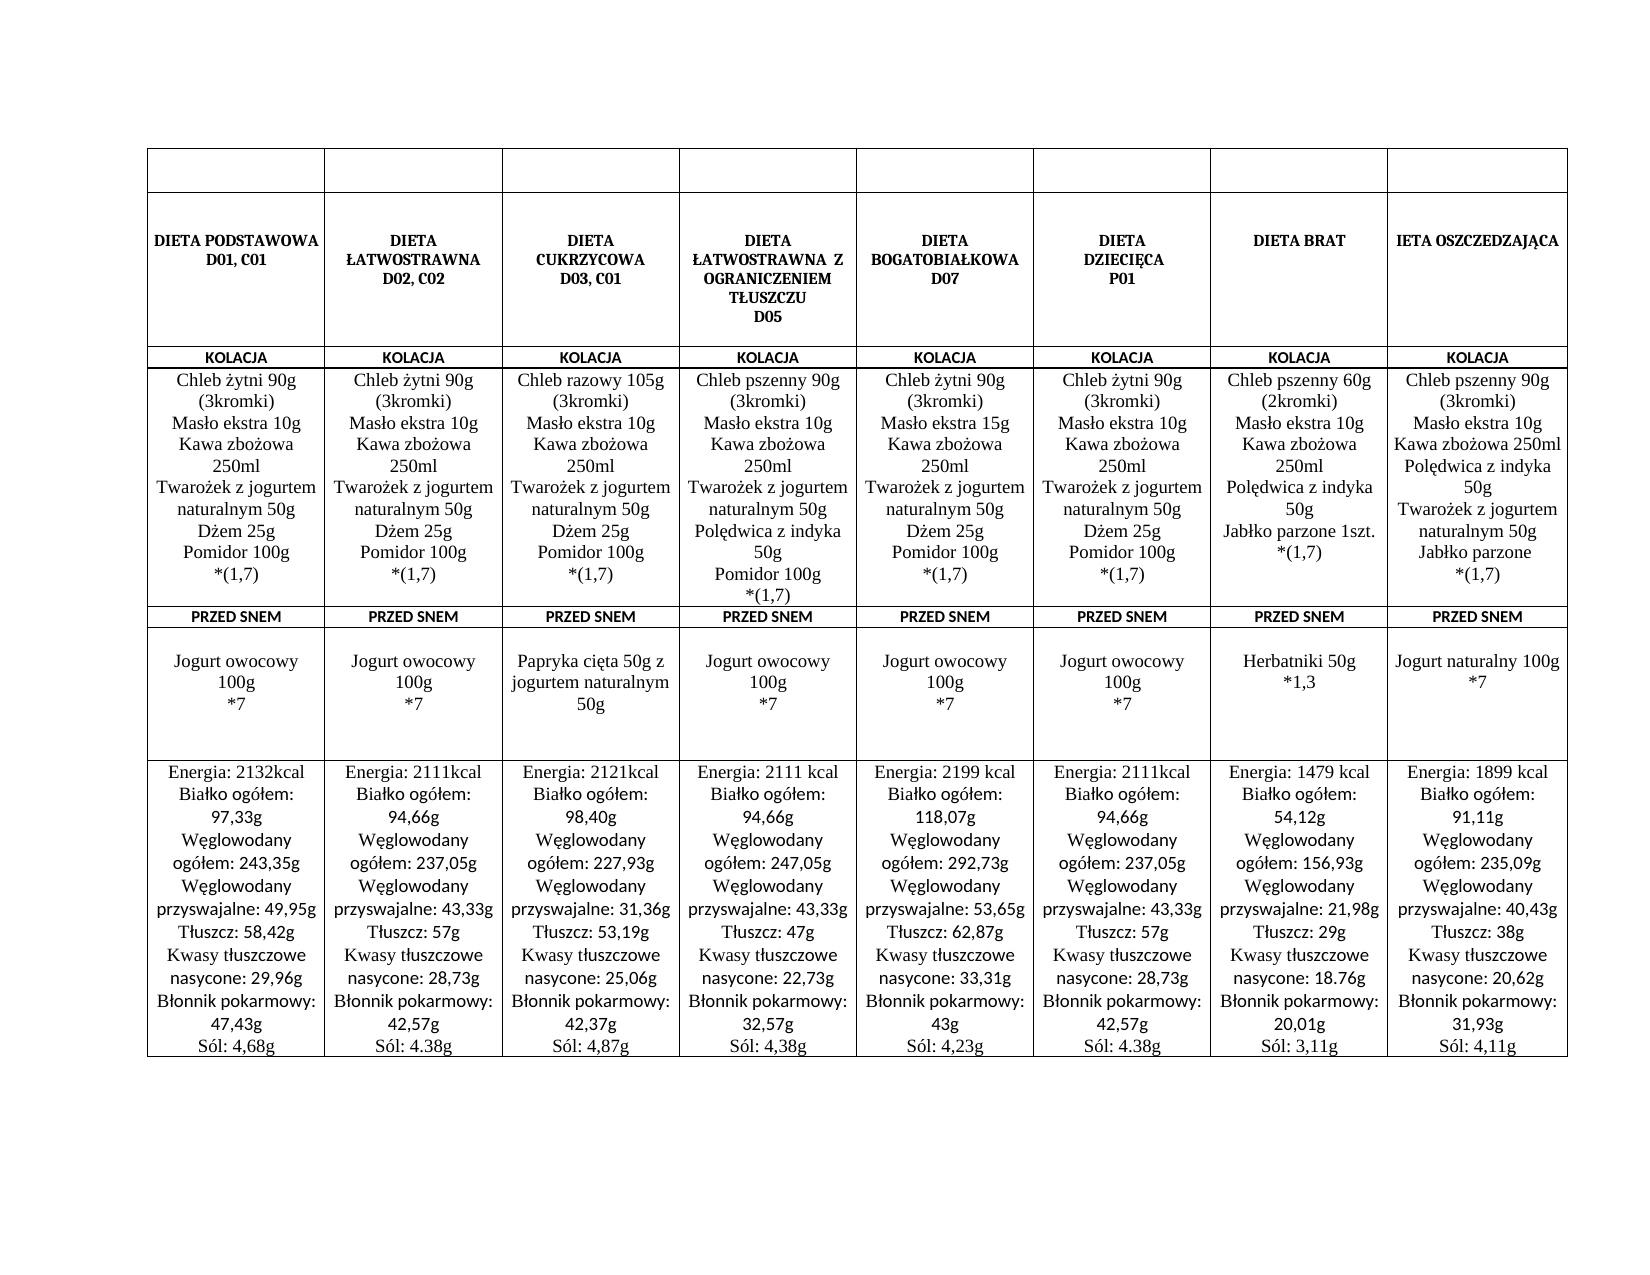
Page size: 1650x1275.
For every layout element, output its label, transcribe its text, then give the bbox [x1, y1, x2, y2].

table_cell KOLACJA [503, 347, 679, 367]
table_cell PRZED SNEM [1388, 607, 1567, 627]
table_cell KOLACJA [857, 347, 1033, 367]
table_cell PRZED SNEM [503, 607, 679, 627]
table_cell Energia: 2111 kcal Białko ogółem: 94,66g Węglowodany ogółem: 247,05g Węglowodany przyswajalne: 43,33g Tłuszcz: 47g Kwasy tłuszczowe nasycone: 22,73g Błonnik pokarmowy: 32,57g Sól: 4,38g [680, 761, 856, 1056]
table_cell PRZED SNEM [857, 607, 1033, 627]
table_cell [857, 149, 1033, 192]
table_cell KOLACJA [680, 347, 856, 367]
table_cell [148, 149, 324, 192]
table_cell Jogurt owocowy 100g *7 [680, 628, 856, 760]
table_cell [1034, 149, 1210, 192]
table_cell Chleb żytni 90g (3kromki) Masło ekstra 15g Kawa zbożowa 250ml Twarożek z jogurtem naturalnym 50g Dżem 25g Pomidor 100g *(1,7) [857, 369, 1033, 606]
table_cell KOLACJA [1034, 347, 1210, 367]
table_cell Herbatniki 50g *1,3 [1211, 628, 1387, 760]
table_cell Jogurt owocowy 100g *7 [857, 628, 1033, 760]
table_cell PRZED SNEM [325, 607, 502, 627]
table_cell DIETA DZIECIĘCA P01 [1034, 193, 1210, 346]
table_cell DIETA ŁATWOSTRAWNA Z OGRANICZENIEM TŁUSZCZU D05 [680, 193, 856, 346]
table_cell Energia: 2121kcal Białko ogółem: 98,40g Węglowodany ogółem: 227,93g Węglowodany przyswajalne: 31,36g Tłuszcz: 53,19g Kwasy tłuszczowe nasycone: 25,06g Błonnik pokarmowy: 42,37g Sól: 4,87g [503, 761, 679, 1056]
table_cell [503, 149, 679, 192]
table_cell KOLACJA [325, 347, 502, 367]
table_cell IETA OSZCZEDZAJĄCA [1388, 193, 1567, 346]
table_cell Chleb pszenny 60g (2kromki) Masło ekstra 10g Kawa zbożowa 250ml Polędwica z indyka 50g Jabłko parzone 1szt. *(1,7) [1211, 369, 1387, 606]
table_cell Chleb żytni 90g (3kromki) Masło ekstra 10g Kawa zbożowa 250ml Twarożek z jogurtem naturalnym 50g Dżem 25g Pomidor 100g *(1,7) [325, 369, 502, 606]
table_cell DIETA BOGATOBIAŁKOWA D07 [857, 193, 1033, 346]
table_cell Chleb żytni 90g (3kromki) Masło ekstra 10g Kawa zbożowa 250ml Twarożek z jogurtem naturalnym 50g Dżem 25g Pomidor 100g *(1,7) [148, 369, 324, 606]
table_cell PRZED SNEM [680, 607, 856, 627]
table_cell KOLACJA [1388, 347, 1567, 367]
table_cell DIETA ŁATWOSTRAWNA D02, C02 [325, 193, 502, 346]
table_cell DIETA PODSTAWOWA D01, C01 [148, 193, 324, 346]
table_cell [1211, 149, 1387, 192]
table_cell DIETA BRAT [1211, 193, 1387, 346]
table_cell Jogurt owocowy 100g *7 [148, 628, 324, 760]
table_cell Energia: 1899 kcal Białko ogółem: 91,11g Węglowodany ogółem: 235,09g Węglowodany przyswajalne: 40,43g Tłuszcz: 38g Kwasy tłuszczowe nasycone: 20,62g Błonnik pokarmowy: 31,93g Sól: 4,11g [1388, 761, 1567, 1056]
table_cell Chleb pszenny 90g (3kromki) Masło ekstra 10g Kawa zbożowa 250ml Twarożek z jogurtem naturalnym 50g Polędwica z indyka 50g Pomidor 100g *(1,7) [680, 369, 856, 606]
table_cell Energia: 2132kcal Białko ogółem: 97,33g Węglowodany ogółem: 243,35g Węglowodany przyswajalne: 49,95g Tłuszcz: 58,42g Kwasy tłuszczowe nasycone: 29,96g Błonnik pokarmowy: 47,43g Sól: 4,68g [148, 761, 324, 1056]
table_cell Chleb pszenny 90g (3kromki) Masło ekstra 10g Kawa zbożowa 250ml Polędwica z indyka 50g Twarożek z jogurtem naturalnym 50g Jabłko parzone *(1,7) [1388, 369, 1567, 606]
table_cell KOLACJA [148, 347, 324, 367]
table_cell [1388, 149, 1567, 192]
table_cell PRZED SNEM [1211, 607, 1387, 627]
table_cell KOLACJA [1211, 347, 1387, 367]
table_cell Energia: 2111kcal Białko ogółem: 94,66g Węglowodany ogółem: 237,05g Węglowodany przyswajalne: 43,33g Tłuszcz: 57g Kwasy tłuszczowe nasycone: 28,73g Błonnik pokarmowy: 42,57g Sól: 4.38g [1034, 761, 1210, 1056]
table_cell [680, 149, 856, 192]
table_cell Energia: 2111kcal Białko ogółem: 94,66g Węglowodany ogółem: 237,05g Węglowodany przyswajalne: 43,33g Tłuszcz: 57g Kwasy tłuszczowe nasycone: 28,73g Błonnik pokarmowy: 42,57g Sól: 4.38g [325, 761, 502, 1056]
table_cell Chleb żytni 90g (3kromki) Masło ekstra 10g Kawa zbożowa 250ml Twarożek z jogurtem naturalnym 50g Dżem 25g Pomidor 100g *(1,7) [1034, 369, 1210, 606]
table_cell Papryka cięta 50g z jogurtem naturalnym 50g [503, 628, 679, 760]
table_cell Chleb razowy 105g (3kromki) Masło ekstra 10g Kawa zbożowa 250ml Twarożek z jogurtem naturalnym 50g Dżem 25g Pomidor 100g *(1,7) [503, 369, 679, 606]
table_cell PRZED SNEM [148, 607, 324, 627]
table_cell Energia: 2199 kcal Białko ogółem: 118,07g Węglowodany ogółem: 292,73g Węglowodany przyswajalne: 53,65g Tłuszcz: 62,87g Kwasy tłuszczowe nasycone: 33,31g Błonnik pokarmowy: 43g Sól: 4,23g [857, 761, 1033, 1056]
table_cell Jogurt owocowy 100g *7 [325, 628, 502, 760]
table_cell Energia: 1479 kcal Białko ogółem: 54,12g Węglowodany ogółem: 156,93g Węglowodany przyswajalne: 21,98g Tłuszcz: 29g Kwasy tłuszczowe nasycone: 18.76g Błonnik pokarmowy: 20,01g Sól: 3,11g [1211, 761, 1387, 1056]
table_cell DIETA CUKRZYCOWA D03, C01 [503, 193, 679, 346]
table_cell PRZED SNEM [1034, 607, 1210, 627]
table_cell Jogurt owocowy 100g *7 [1034, 628, 1210, 760]
table_cell [325, 149, 502, 192]
table_cell Jogurt naturalny 100g *7 [1388, 628, 1567, 760]
